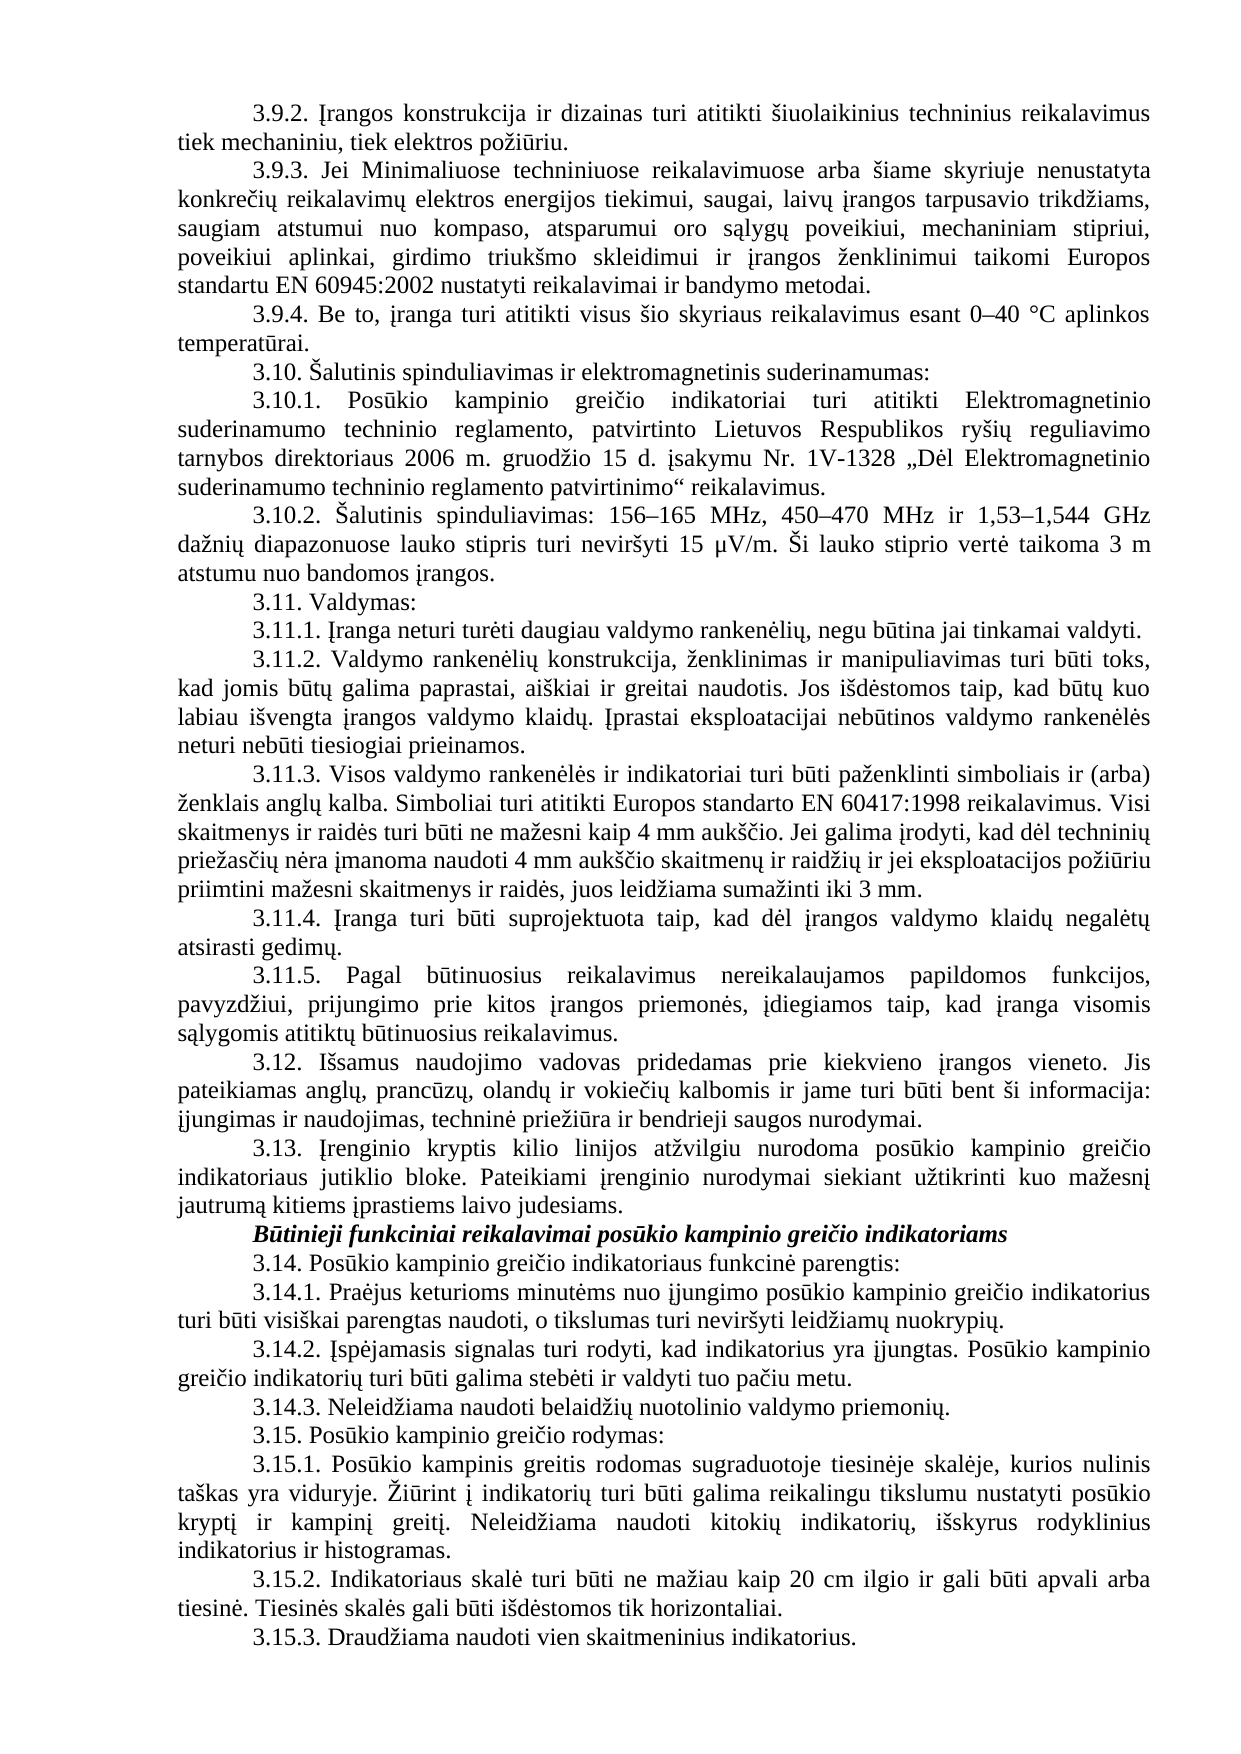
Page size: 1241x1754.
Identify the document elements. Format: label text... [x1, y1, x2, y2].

text 3.11. Valdymas: [177, 587, 1152, 615]
text 3.14. Posūkio kampinio greičio indikatoriaus funkcinė parengtis: [177, 1248, 1152, 1277]
text 3.15.2. Indikatoriaus skalė turi būti ne mažiau kaip 20 cm ilgio ir gali būti apvali arba tiesinė. Tiesinės skalės gali būti išdėstomos tik horizontaliai. [177, 1564, 1152, 1622]
text 3.11.1. Įranga neturi turėti daugiau valdymo rankenėlių, negu būtina jai tinkamai valdyti. [177, 615, 1152, 644]
text 3.10. Šalutinis spinduliavimas ir elektromagnetinis suderinamumas: [177, 357, 1152, 385]
text 3.9.2. Įrangos konstrukcija ir dizainas turi atitikti šiuolaikinius techninius reikalavimus tiek mechaniniu, tiek elektros požiūriu. [177, 98, 1152, 155]
text 3.9.3. Jei Minimaliuose techniniuose reikalavimuose arba šiame skyriuje nenustatyta konkrečių reikalavimų elektros energijos tiekimui, saugai, laivų įrangos tarpusavio trikdžiams, saugiam atstumui nuo kompaso, atsparumui oro sąlygų poveikiui, mechaniniam stipriui, poveikiui aplinkai, girdimo triukšmo skleidimui ir įrangos ženklinimui taikomi Europos standartu EN 60945:2002 nustatyti reikalavimai ir bandymo metodai. [177, 155, 1152, 299]
text 3.10.1. Posūkio kampinio greičio indikatoriai turi atitikti Elektromagnetinio suderinamumo techninio reglamento, patvirtinto Lietuvos Respublikos ryšių reguliavimo tarnybos direktoriaus 2006 m. gruodžio 15 d. įsakymu Nr. 1V-1328 „Dėl Elektromagnetinio suderinamumo techninio reglamento patvirtinimo“ reikalavimus. [177, 385, 1152, 500]
text 3.15. Posūkio kampinio greičio rodymas: [177, 1420, 1152, 1449]
text 3.13. Įrenginio kryptis kilio linijos atžvilgiu nurodoma posūkio kampinio greičio indikatoriaus jutiklio bloke. Pateikiami įrenginio nurodymai siekiant užtikrinti kuo mažesnį jautrumą kitiems įprastiems laivo judesiams. [177, 1133, 1152, 1219]
text 3.11.4. Įranga turi būti suprojektuota taip, kad dėl įrangos valdymo klaidų negalėtų atsirasti gedimų. [177, 903, 1152, 960]
text 3.12. Išsamus naudojimo vadovas pridedamas prie kiekvieno įrangos vieneto. Jis pateikiamas anglų, prancūzų, olandų ir vokiečių kalbomis ir jame turi būti bent ši informacija: įjungimas ir naudojimas, techninė priežiūra ir bendrieji saugos nurodymai. [177, 1047, 1152, 1133]
text 3.11.2. Valdymo rankenėlių konstrukcija, ženklinimas ir manipuliavimas turi būti toks, kad jomis būtų galima paprastai, aiškiai ir greitai naudotis. Jos išdėstomos taip, kad būtų kuo labiau išvengta įrangos valdymo klaidų. Įprastai eksploatacijai nebūtinos valdymo rankenėlės neturi nebūti tiesiogiai prieinamos. [177, 644, 1152, 759]
text 3.14.1. Praėjus keturioms minutėms nuo įjungimo posūkio kampinio greičio indikatorius turi būti visiškai parengtas naudoti, o tikslumas turi neviršyti leidžiamų nuokrypių. [177, 1277, 1152, 1334]
text 3.10.2. Šalutinis spinduliavimas: 156–165 MHz, 450–470 MHz ir 1,53–1,544 GHz dažnių diapazonuose lauko stipris turi neviršyti 15 μV/m. Ši lauko stiprio vertė taikoma 3 m atstumu nuo bandomos įrangos. [177, 500, 1152, 587]
text 3.11.3. Visos valdymo rankenėlės ir indikatoriai turi būti paženklinti simboliais ir (arba) ženklais anglų kalba. Simboliai turi atitikti Europos standarto EN 60417:1998 reikalavimus. Visi skaitmenys ir raidės turi būti ne mažesni kaip 4 mm aukščio. Jei galima įrodyti, kad dėl techninių priežasčių nėra įmanoma naudoti 4 mm aukščio skaitmenų ir raidžių ir jei eksploatacijos požiūriu priimtini mažesni skaitmenys ir raidės, juos leidžiama sumažinti iki 3 mm. [177, 759, 1152, 903]
text 3.14.2. Įspėjamasis signalas turi rodyti, kad indikatorius yra įjungtas. Posūkio kampinio greičio indikatorių turi būti galima stebėti ir valdyti tuo pačiu metu. [177, 1334, 1152, 1392]
text 3.15.1. Posūkio kampinis greitis rodomas sugraduotoje tiesinėje skalėje, kurios nulinis taškas yra viduryje. Žiūrint į indikatorių turi būti galima reikalingu tikslumu nustatyti posūkio kryptį ir kampinį greitį. Neleidžiama naudoti kitokių indikatorių, išskyrus rodyklinius indikatorius ir histogramas. [177, 1449, 1152, 1564]
text 3.9.4. Be to, įranga turi atitikti visus šio skyriaus reikalavimus esant 0–40 °C aplinkos temperatūrai. [177, 299, 1152, 357]
text Būtinieji funkciniai reikalavimai posūkio kampinio greičio indikatoriams [177, 1219, 1152, 1248]
text 3.15.3. Draudžiama naudoti vien skaitmeninius indikatorius. [177, 1622, 1152, 1650]
text 3.11.5. Pagal būtinuosius reikalavimus nereikalaujamos papildomos funkcijos, pavyzdžiui, prijungimo prie kitos įrangos priemonės, įdiegiamos taip, kad įranga visomis sąlygomis atitiktų būtinuosius reikalavimus. [177, 960, 1152, 1047]
text 3.14.3. Neleidžiama naudoti belaidžių nuotolinio valdymo priemonių. [177, 1392, 1152, 1420]
